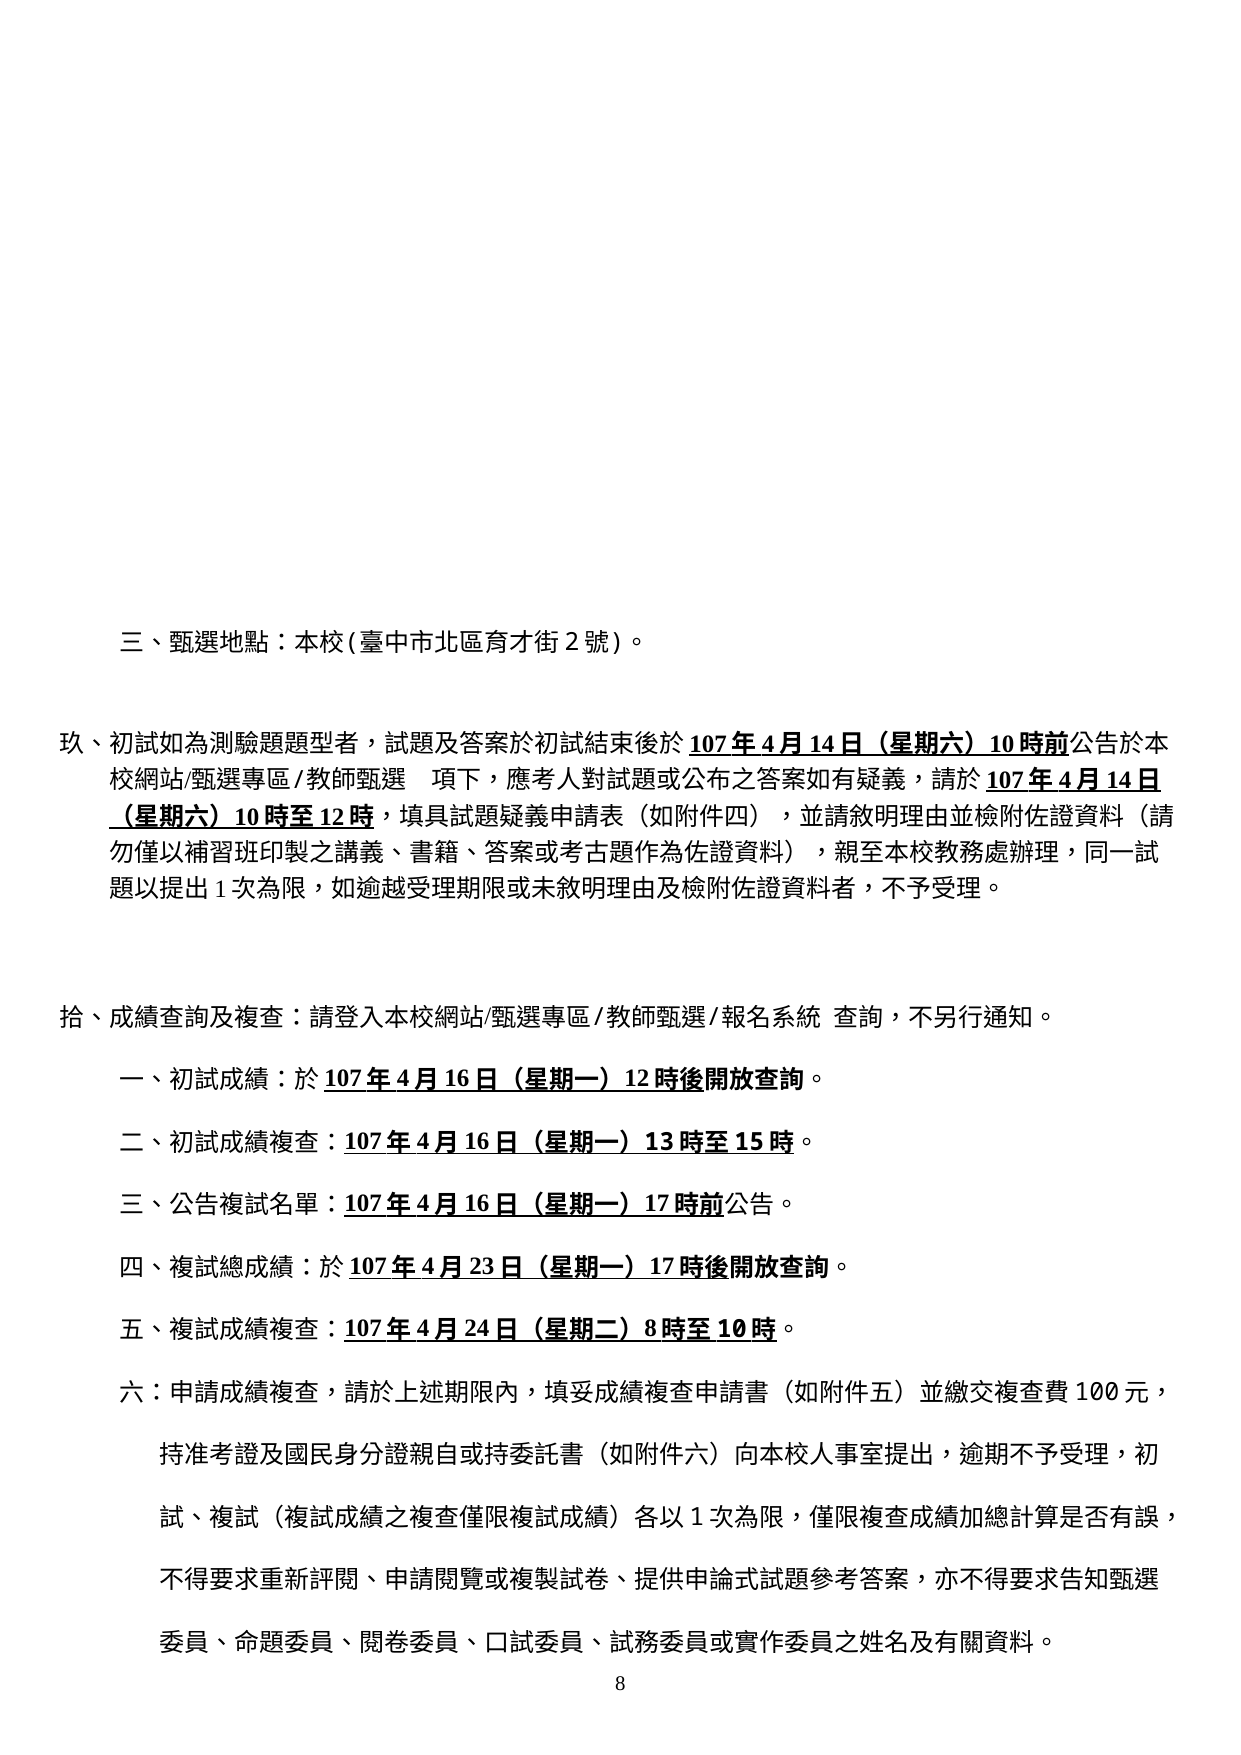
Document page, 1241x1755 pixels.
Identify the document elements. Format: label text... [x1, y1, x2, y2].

text 玖、初試如為測驗題題型者，試題及答案於初試結束後於107年4月14日（星期六）10時前公告於本校網站/甄選專區/教師甄選 項下，應考人對試題或公布之答案如有疑義，請於107年4月14日（星期六）10時至12時，填具試題疑義申請表（如附件四），並請敘明理由並檢附佐證資料（請勿僅以補習班印製之講義、書籍、答案或考古題作為佐證資料），親至本校教務處辦理，同一試題以提出1次為限，如逾越受理期限或未敘明理由及檢附佐證資料者，不予受理。 [59, 723, 1181, 905]
text 一、初試成績：於107年4月16日（星期一）12時後開放查詢。 [59, 1036, 1181, 1098]
text 二、初試成績複查：107年4月16日（星期一）13時至15時。 [59, 1098, 1181, 1161]
text 拾、成績查詢及複查：請登入本校網站/甄選專區/教師甄選/報名系統 查詢，不另行通知。 [59, 973, 1181, 1036]
text 四、複試總成績：於107年4月23日（星期一）17時後開放查詢。 [59, 1223, 1181, 1286]
text 三、甄選地點：本校(臺中市北區育才街2號)。 [59, 598, 1181, 661]
text 五、複試成績複查：107年4月24日（星期二）8時至10時。 [59, 1286, 1181, 1348]
text 三、公告複試名單：107年4月16日（星期一）17時前公告。 [59, 1161, 1181, 1223]
text 六：申請成績複查，請於上述期限內，填妥成績複查申請書（如附件五）並繳交複查費100元，持准考證及國民身分證親自或持委託書（如附件六）向本校人事室提出，逾期不予受理，初試、複試（複試成績之複查僅限複試成績）各以1次為限，僅限複查成績加總計算是否有誤，不得要求重新評閱、申請閱覽或複製試卷、提供申論式試題參考答案，亦不得要求告知甄選委員、命題委員、閱卷委員、口試委員、試務委員或實作委員之姓名及有關資料。 [59, 1348, 1181, 1661]
